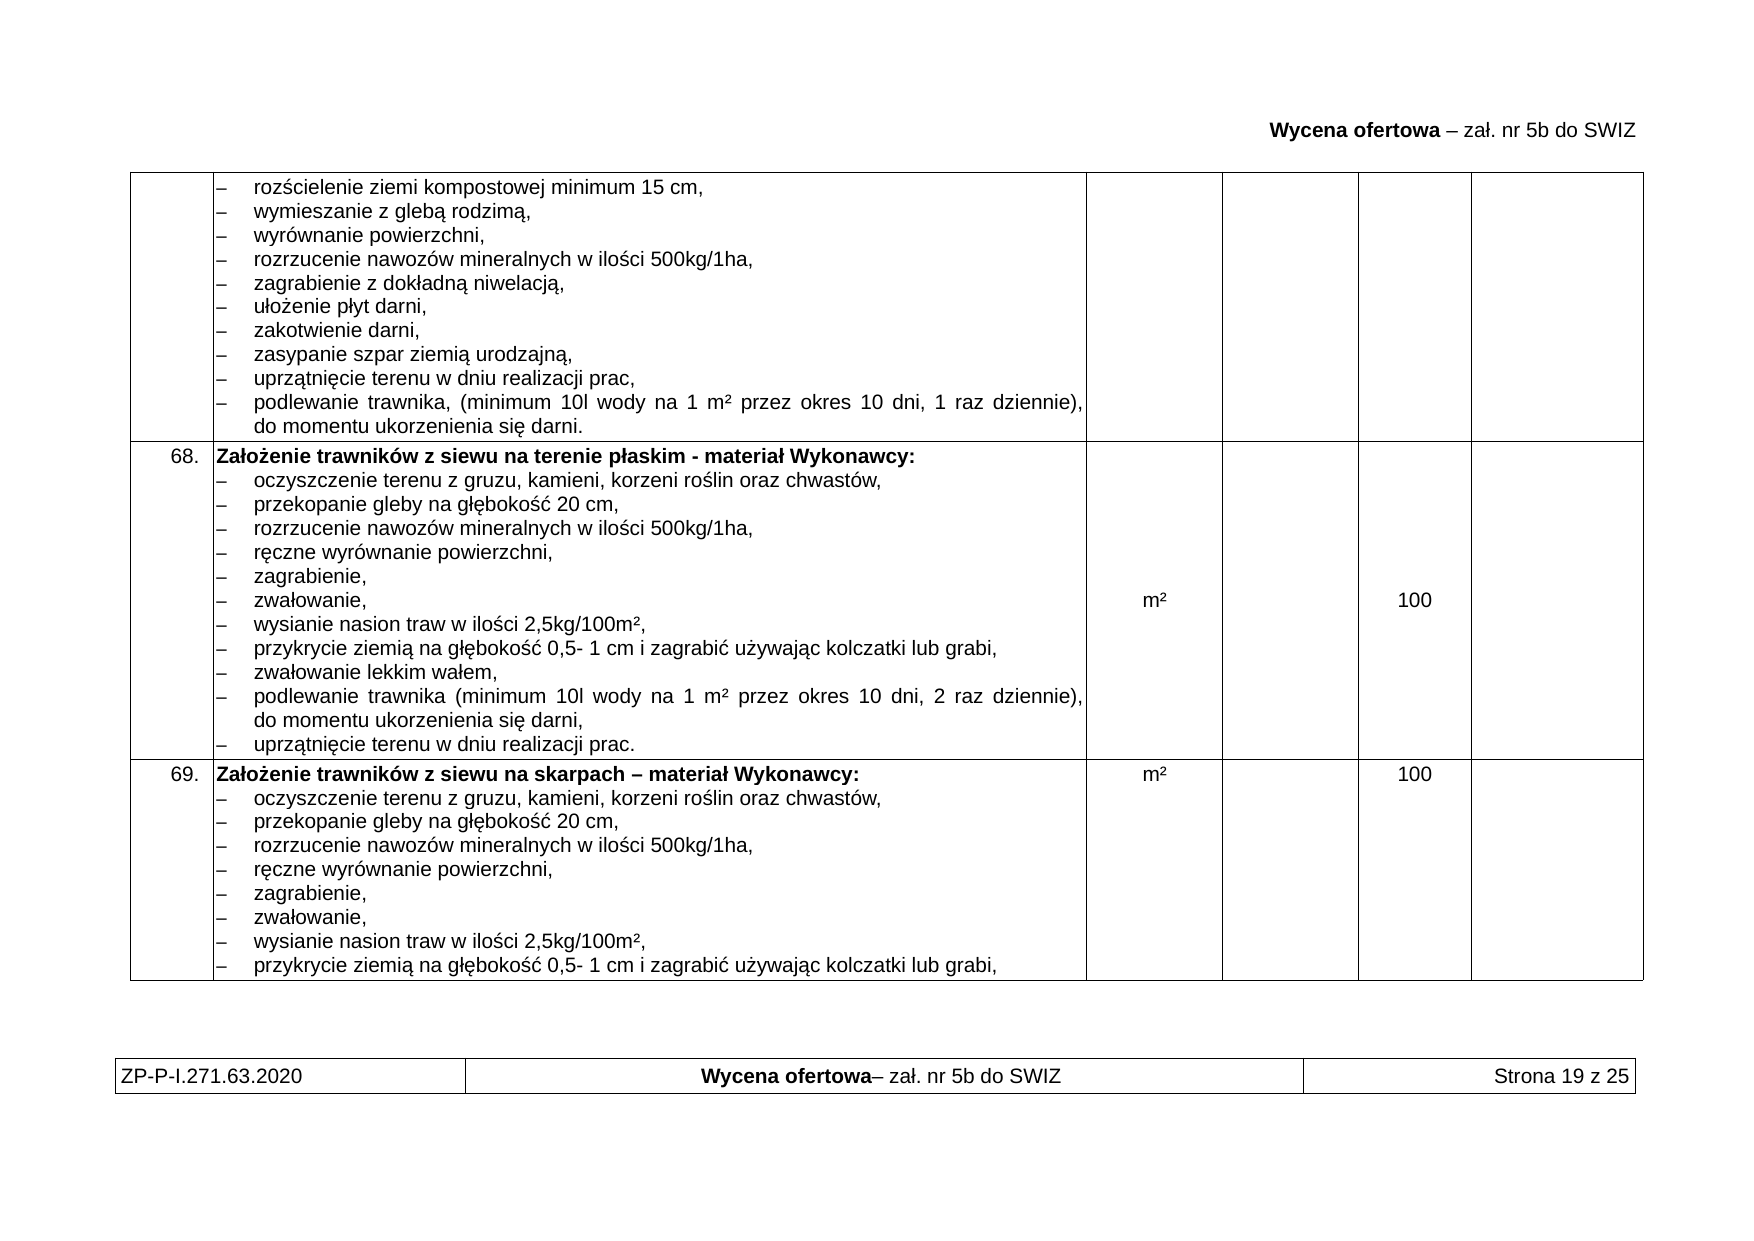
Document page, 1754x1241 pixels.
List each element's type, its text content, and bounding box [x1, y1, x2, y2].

table_cell Założenie trawników z siewu na skarpach – materiał Wykonawcy: oczyszczenie terenu z gruzu, kamieni, korzeni roślin oraz chwastów, przekopanie gleby na głębokość 20 cm, rozrzucenie nawozów mineralnych w ilości 500kg/1ha, ręczne wyrównanie powierzchni, zagrabienie, zwałowanie, wysianie nasion traw w ilości 2,5kg/100m², przykrycie ziemią na głębokość 0,5- 1 cm i zagrabić używając kolczatki lub grabi, zwałowanie lekkim wałem zabezpieczenie nawierzchni (siatka, mata, kotwy) przed osuwaniem się ze zbocza, podlewanie trawnika (minimum 10l wody na 1 m² przez okres 10 dni, 1 raz dziennie), do momentu ukorzenienia się darni, uprzątnięcie terenu w dniu realizacji prac. [214, 760, 1086, 980]
table_cell [131, 760, 213, 980]
table_cell [1223, 760, 1358, 980]
table_cell [131, 173, 213, 441]
table_cell [131, 442, 213, 758]
table_cell m² [1087, 760, 1222, 980]
table_cell m² [1087, 442, 1222, 758]
table_cell [1223, 173, 1358, 441]
table_cell Wykonanie trawników metodą darniowania - materiał Wykonawcy: usunięcie istniejącej darni na głębokość15 cm, oczyszczenie terenu z gruzu, kamieni, korzeni roślin oraz chwastów, rozścielenie ziemi kompostowej minimum 15 cm, wymieszanie z glebą rodzimą, wyrównanie powierzchni, rozrzucenie nawozów mineralnych w ilości 500kg/1ha, zagrabienie z dokładną niwelacją, ułożenie płyt darni, zakotwienie darni, zasypanie szpar ziemią urodzajną, uprzątnięcie terenu w dniu realizacji prac, podlewanie trawnika, (minimum 10l wody na 1 m² przez okres 10 dni, 1 raz dziennie), do momentu ukorzenienia się darni. [214, 173, 1086, 441]
table_cell [1472, 442, 1643, 758]
table_cell 100 [1359, 760, 1471, 980]
table_cell Założenie trawników z siewu na terenie płaskim - materiał Wykonawcy: oczyszczenie terenu z gruzu, kamieni, korzeni roślin oraz chwastów, przekopanie gleby na głębokość 20 cm, rozrzucenie nawozów mineralnych w ilości 500kg/1ha, ręczne wyrównanie powierzchni, zagrabienie, zwałowanie, wysianie nasion traw w ilości 2,5kg/100m², przykrycie ziemią na głębokość 0,5- 1 cm i zagrabić używając kolczatki lub grabi, zwałowanie lekkim wałem, podlewanie trawnika (minimum 10l wody na 1 m² przez okres 10 dni, 2 raz dziennie), do momentu ukorzenienia się darni, uprzątnięcie terenu w dniu realizacji prac. [214, 442, 1086, 758]
table_cell [1472, 173, 1643, 441]
table_cell [1472, 760, 1643, 980]
table_cell [1087, 173, 1222, 441]
table_cell [1359, 173, 1471, 441]
table_cell [1223, 442, 1358, 758]
table_cell 100 [1359, 442, 1471, 758]
